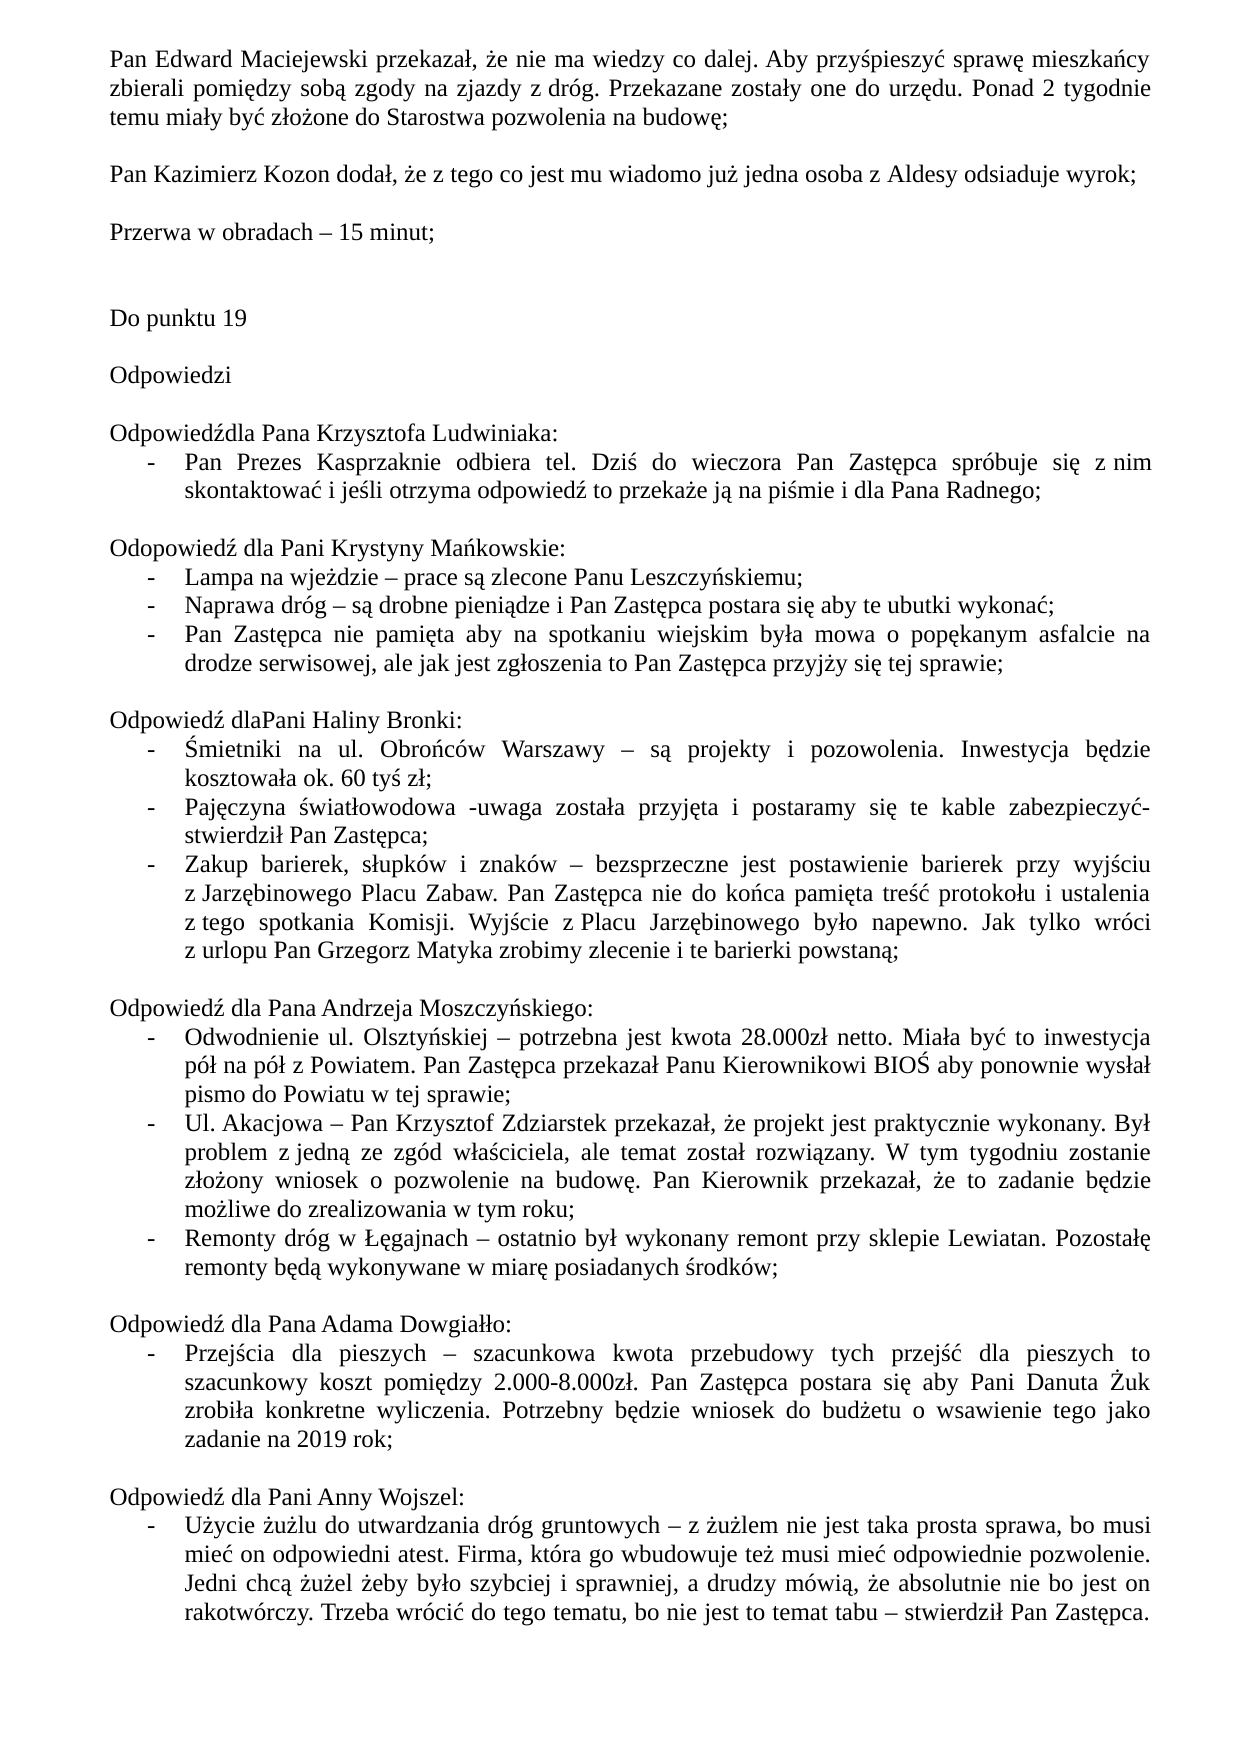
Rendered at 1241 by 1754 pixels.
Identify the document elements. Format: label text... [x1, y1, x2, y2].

list Zakup barierek, słupków i znaków – bezsprzeczne jest postawienie barierek przy wyjściu z Jarzębinowego Placu Zabaw. Pan Zastępca nie do końca pamięta treść protokołu i ustalenia z tego spotkania Komisji. Wyjście z Placu Jarzębinowego było napewno. Jak tylko wróci z urlopu Pan Grzegorz Matyka zrobimy zlecenie i te barierki powstaną; [147, 849, 1152, 964]
list Użycie żużlu do utwardzania dróg gruntowych – z żużlem nie jest taka prosta sprawa, bo musi mieć on odpowiedni atest. Firma, która go wbudowuje też musi mieć odpowiednie pozwolenie. Jedni chcą żużel żeby było szybciej i sprawniej, a drudzy mówią, że absolutnie nie bo jest on rakotwórczy. Trzeba wrócić do tego tematu, bo nie jest to temat tabu – stwierdził Pan Zastępca. [147, 1511, 1152, 1626]
list Lampa na wjeżdzie – prace są zlecone Panu Leszczyńskiemu; [147, 562, 1152, 591]
text Odpowiedź dla Pani Anny Wojszel: [109, 1482, 1152, 1511]
text Przerwa w obradach – 15 minut; [109, 217, 1152, 246]
text Odpowiedźdla Pana Krzysztofa Ludwiniaka: [109, 418, 1152, 447]
text Pan Kazimierz Kozon dodał, że z tego co jest mu wiadomo już jedna osoba z Aldesy odsiaduje wyrok; [109, 159, 1152, 188]
text Odpowiedź dlaPani Haliny Bronki: [109, 706, 1152, 734]
text Odpowiedzi [109, 361, 1152, 389]
list Odwodnienie ul. Olsztyńskiej – potrzebna jest kwota 28.000zł netto. Miała być to inwestycja pół na pół z Powiatem. Pan Zastępca przekazał Panu Kierownikowi BIOŚ aby ponownie wysłał pismo do Powiatu w tej sprawie; [147, 1022, 1152, 1108]
list Przejścia dla pieszych – szacunkowa kwota przebudowy tych przejść dla pieszych to szacunkowy koszt pomiędzy 2.000-8.000zł. Pan Zastępca postara się aby Pani Danuta Żuk zrobiła konkretne wyliczenia. Potrzebny będzie wniosek do budżetu o wsawienie tego jako zadanie na 2019 rok; [147, 1338, 1152, 1453]
list Śmietniki na ul. Obrońców Warszawy – są projekty i pozowolenia. Inwestycja będzie kosztowała ok. 60 tyś zł; [147, 734, 1152, 792]
text Do punktu 19 [109, 303, 1152, 332]
text Odopowiedź dla Pani Krystyny Mańkowskie: [109, 533, 1152, 562]
list Pajęczyna światłowodowa -uwaga została przyjęta i postaramy się te kable zabezpieczyć- stwierdził Pan Zastępca; [147, 792, 1152, 849]
list Remonty dróg w Łęgajnach – ostatnio był wykonany remont przy sklepie Lewiatan. Pozostałę remonty będą wykonywane w miarę posiadanych środków; [147, 1223, 1152, 1281]
list Pan Prezes Kasprzaknie odbiera tel. Dziś do wieczora Pan Zastępca spróbuje się z nim skontaktować i jeśli otrzyma odpowiedź to przekaże ją na piśmie i dla Pana Radnego; [147, 447, 1152, 504]
text Pan Edward Maciejewski przekazał, że nie ma wiedzy co dalej. Aby przyśpieszyć sprawę mieszkańcy zbierali pomiędzy sobą zgody na zjazdy z dróg. Przekazane zostały one do urzędu. Ponad 2 tygodnie temu miały być złożone do Starostwa pozwolenia na budowę; [109, 44, 1152, 131]
text Odpowiedź dla Pana Andrzeja Moszczyńskiego: [109, 993, 1152, 1022]
list Ul. Akacjowa – Pan Krzysztof Zdziarstek przekazał, że projekt jest praktycznie wykonany. Był problem z jedną ze zgód właściciela, ale temat został rozwiązany. W tym tygodniu zostanie złożony wniosek o pozwolenie na budowę. Pan Kierownik przekazał, że to zadanie będzie możliwe do zrealizowania w tym roku; [147, 1108, 1152, 1223]
list Pan Zastępca nie pamięta aby na spotkaniu wiejskim była mowa o popękanym asfalcie na drodze serwisowej, ale jak jest zgłoszenia to Pan Zastępca przyjży się tej sprawie; [147, 619, 1152, 677]
list Naprawa dróg – są drobne pieniądze i Pan Zastępca postara się aby te ubutki wykonać; [147, 591, 1152, 619]
text Odpowiedź dla Pana Adama Dowgiałło: [109, 1309, 1152, 1338]
